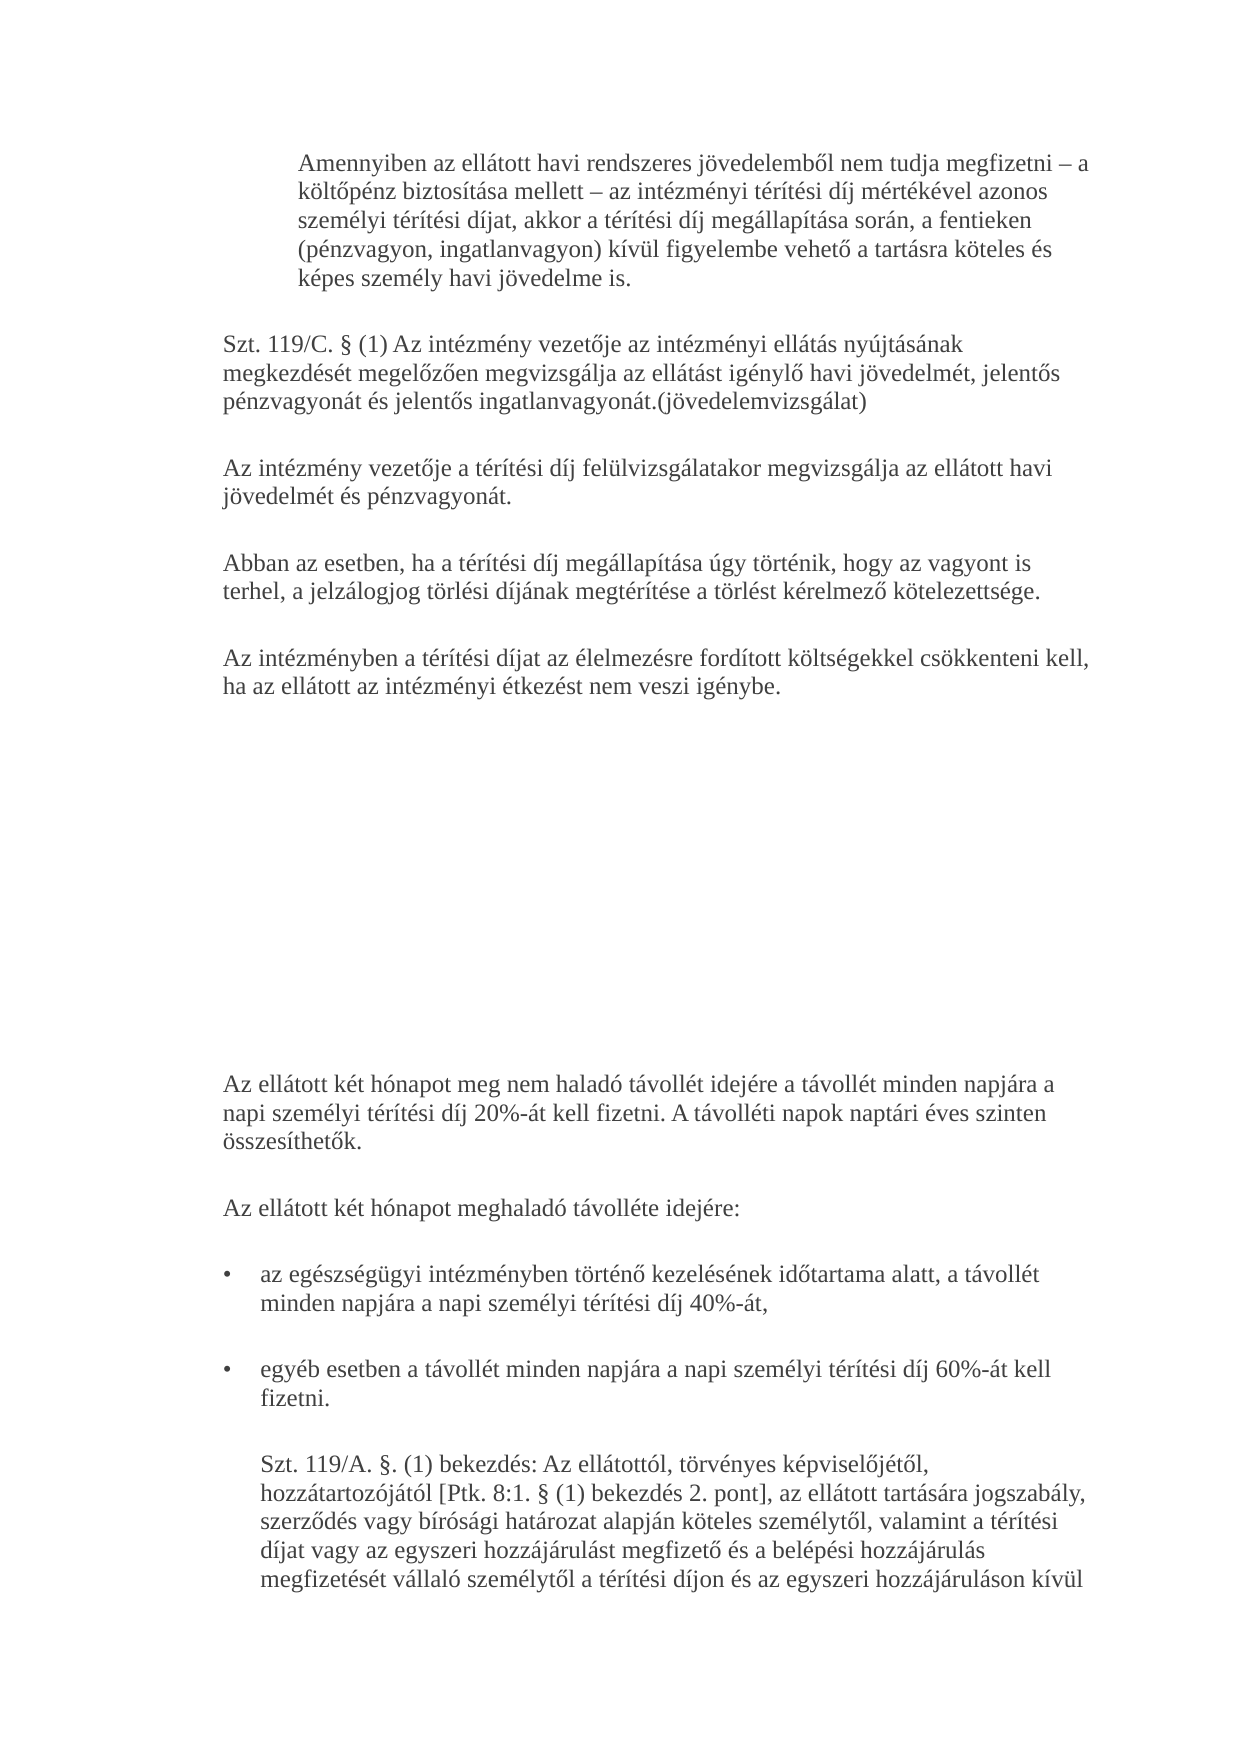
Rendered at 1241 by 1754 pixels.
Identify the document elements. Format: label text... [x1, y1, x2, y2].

text Amennyiben az ellátott havi rendszeres jövedelemből nem tudja megfizetni – a költőpénz biztosítása mellett – az intézményi térítési díj mértékével azonos személyi térítési díjat, akkor a térítési díj megállapítása során, a fentieken (pénzvagyon, ingatlanvagyon) kívül figyelembe vehető a tartásra köteles és képes személy havi jövedelme is. [298, 148, 1093, 291]
text Szt. 119/A. §. (1) bekezdés: Az ellátottól, törvényes képviselőjétől, hozzátartozójától [Ptk. 8:1. § (1) bekezdés 2. pont], az ellátott tartására jogszabály, szerződés vagy bírósági határozat alapján köteles személytől, valamint a térítési díjat vagy az egyszeri hozzájárulást megfizető és a belépési hozzájárulás megfizetését vállaló személytől a térítési díjon és az egyszeri hozzájáruláson kívül [260, 1449, 1093, 1593]
text Az ellátott két hónapot meghaladó távolléte idejére: [223, 1193, 1093, 1221]
text Az ellátott két hónapot meg nem haladó távollét idejére a távollét minden napjára a napi személyi térítési díj 20%-át kell fizetni. A távolléti napok naptári éves szinten összesíthetők. [223, 1069, 1093, 1155]
list az egészségügyi intézményben történő kezelésének időtartama alatt, a távollét minden napjára a napi személyi térítési díj 40%-át, [223, 1259, 1093, 1316]
text Szt. 119/C. § (1) Az intézmény vezetője az intézményi ellátás nyújtásának megkezdését megelőzően megvizsgálja az ellátást igénylő havi jövedelmét, jelentős pénzvagyonát és jelentős ingatlanvagyonát.(jövedelemvizsgálat) [223, 329, 1093, 415]
text Az intézmény vezetője a térítési díj felülvizsgálatakor megvizsgálja az ellátott havi jövedelmét és pénzvagyonát. [223, 453, 1093, 510]
text Az intézményben a térítési díjat az élelmezésre fordított költségekkel csökkenteni kell, ha az ellátott az intézményi étkezést nem veszi igénybe. [223, 643, 1093, 700]
list egyéb esetben a távollét minden napjára a napi személyi térítési díj 60%-át kell fizetni. [223, 1354, 1093, 1411]
text Abban az esetben, ha a térítési díj megállapítása úgy történik, hogy az vagyont is terhel, a jelzálogjog törlési díjának megtérítése a törlést kérelmező kötelezettsége. [223, 548, 1093, 605]
